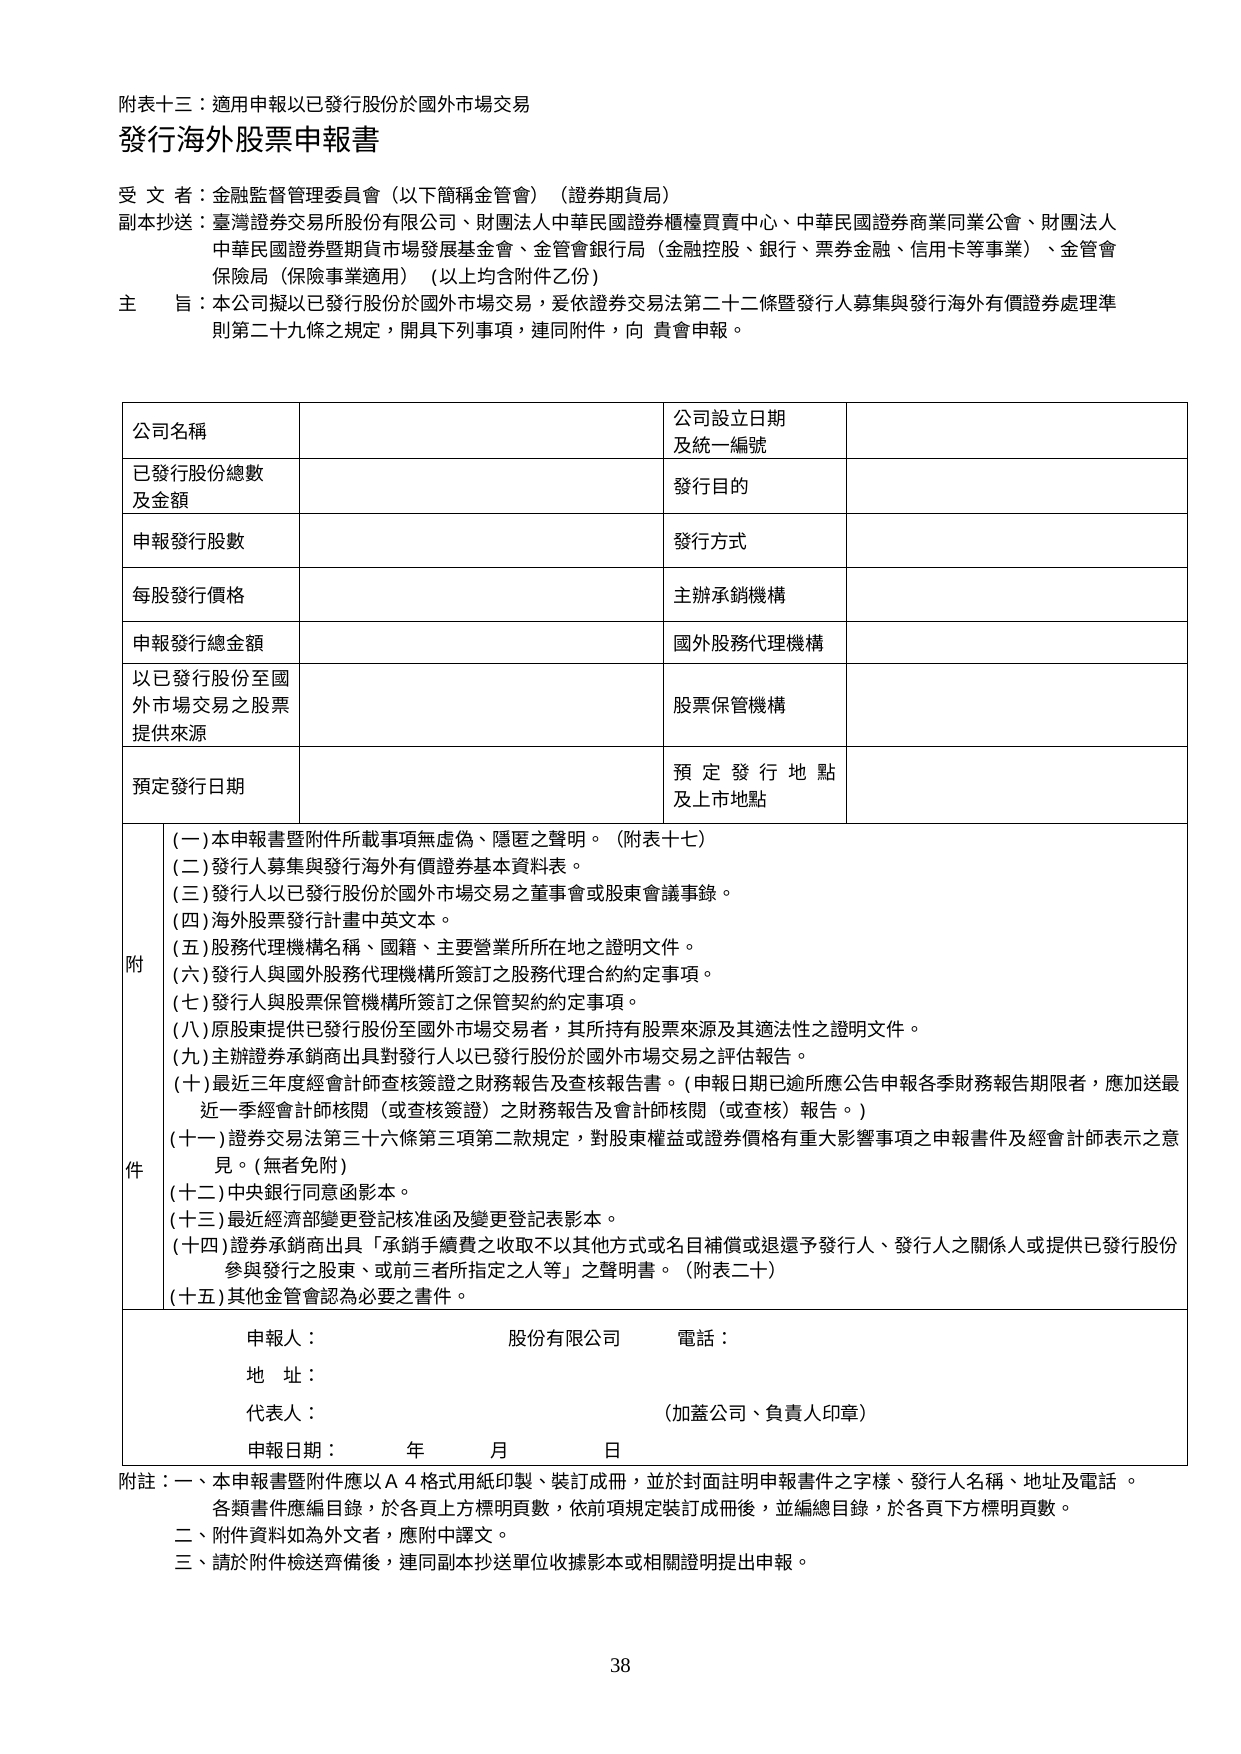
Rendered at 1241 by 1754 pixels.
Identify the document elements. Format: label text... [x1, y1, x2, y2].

table_cell 預定發行地點 及上市地點 [664, 747, 846, 823]
table_cell [300, 514, 663, 567]
table_cell 申報發行總金額 [123, 622, 299, 663]
table_cell 股票保管機構 [664, 664, 846, 746]
table_cell [847, 622, 1187, 663]
text 附註：一、本申報書暨附件應以Ａ４格式用紙印製、裝訂成冊，並於封面註明申報書件之字樣、發行人名稱、地址及電話。各類書件應編目錄，於各頁上方標明頁數，依前項規定裝訂成冊後，並編總目錄，於各頁下方標明頁數。 [118, 1466, 1122, 1521]
table_cell 以已發行股份至國外市場交易之股票提供來源 [123, 664, 299, 746]
table_cell 預定發行日期 [123, 747, 299, 823]
table_header [300, 403, 663, 457]
text 受 文 者：金融監督管理委員會（以下簡稱金管會）（證券期貨局） [118, 180, 1122, 207]
table_cell [300, 747, 663, 823]
table_cell 附 件 [123, 824, 163, 1309]
table_cell (一)本申報書暨附件所載事項無虛偽、隱匿之聲明。（附表十七） (二)發行人募集與發行海外有價證券基本資料表。 (三)發行人以已發行股份於國外市場交易之董事會或股東會議事錄。 (四)海外股票發行計畫中英文本。 (五)股務代理機構名稱、國籍、主要營業所所在地之證明文件。 (六)發行人與國外股務代理機構所簽訂之股務代理合約約定事項。 (七)發行人與股票保管機構所簽訂之保管契約約定事項。 (八)原股東提供已發行股份至國外市場交易者，其所持有股票來源及其適法性之證明文件。 (九)主辦證券承銷商出具對發行人以已發行股份於國外市場交易之評估報告。 (十)最近三年度經會計師查核簽證之財務報告及查核報告書。(申報日期已逾所應公告申報各季財務報告期限者，應加送最近一季經會計師核閱（或查核簽證）之財務報告及會計師核閱（或查核）報告。) (十一)證券交易法第三十六條第三項第二款規定，對股東權益或證券價格有重大影響事項之申報書件及經會計師表示之意見。(無者免附) (十二)中央銀行同意函影本。 (十三)最近經濟部變更登記核准函及變更登記表影本。 (十四)證券承銷商出具「承銷手續費之收取不以其他方式或名目補償或退還予發行人、發行人之關係人或提供已發行股份參與發行之股東、或前三者所指定之人等」之聲明書。（附表二十） (十五)其他金管會認為必要之書件。 [164, 824, 1187, 1309]
table_cell 發行目的 [664, 459, 846, 513]
table_cell [847, 664, 1187, 746]
table_header 公司設立日期 及統一編號 [664, 403, 846, 457]
table_header 公司名稱 [123, 403, 299, 457]
table_cell [847, 514, 1187, 567]
table_cell 申報人： 股份有限公司 電話： 地 址： 代表人： （加蓋公司、負責人印章） 申報日期： 年 月 日 [123, 1310, 1187, 1465]
table_cell [300, 622, 663, 663]
text 附表十三：適用申報以已發行股份於國外市場交易 [118, 89, 1122, 117]
table_cell [847, 568, 1187, 621]
table_cell 國外股務代理機構 [664, 622, 846, 663]
table_cell 申報發行股數 [123, 514, 299, 567]
table_cell 每股發行價格 [123, 568, 299, 621]
text 主 旨：本公司擬以已發行股份於國外市場交易，爰依證券交易法第二十二條暨發行人募集與發行海外有價證券處理準則第二十九條之規定，開具下列事項，連同附件，向 貴會申報。 [118, 289, 1122, 343]
table_header [847, 403, 1187, 457]
table_cell [847, 459, 1187, 513]
text 三、請於附件檢送齊備後，連同副本抄送單位收據影本或相關證明提出申報。 [174, 1548, 1122, 1575]
table_cell [847, 747, 1187, 823]
table_cell [300, 664, 663, 746]
table_cell 發行方式 [664, 514, 846, 567]
text 副本抄送：臺灣證券交易所股份有限公司、財團法人中華民國證券櫃檯買賣中心、中華民國證券商業同業公會、財團法人中華民國證券暨期貨市場發展基金會、金管會銀行局（金融控股、銀行、票券金融、信用卡等事業）、金管會保險局（保險事業適用） (以上均含附件乙份) [118, 207, 1122, 289]
table_cell 主辦承銷機構 [664, 568, 846, 621]
table_cell [300, 459, 663, 513]
text 二、附件資料如為外文者，應附中譯文。 [174, 1521, 1122, 1548]
text 發行海外股票申報書 [118, 117, 1122, 159]
table_cell [300, 568, 663, 621]
table_cell 已發行股份總數 及金額 [123, 459, 299, 513]
